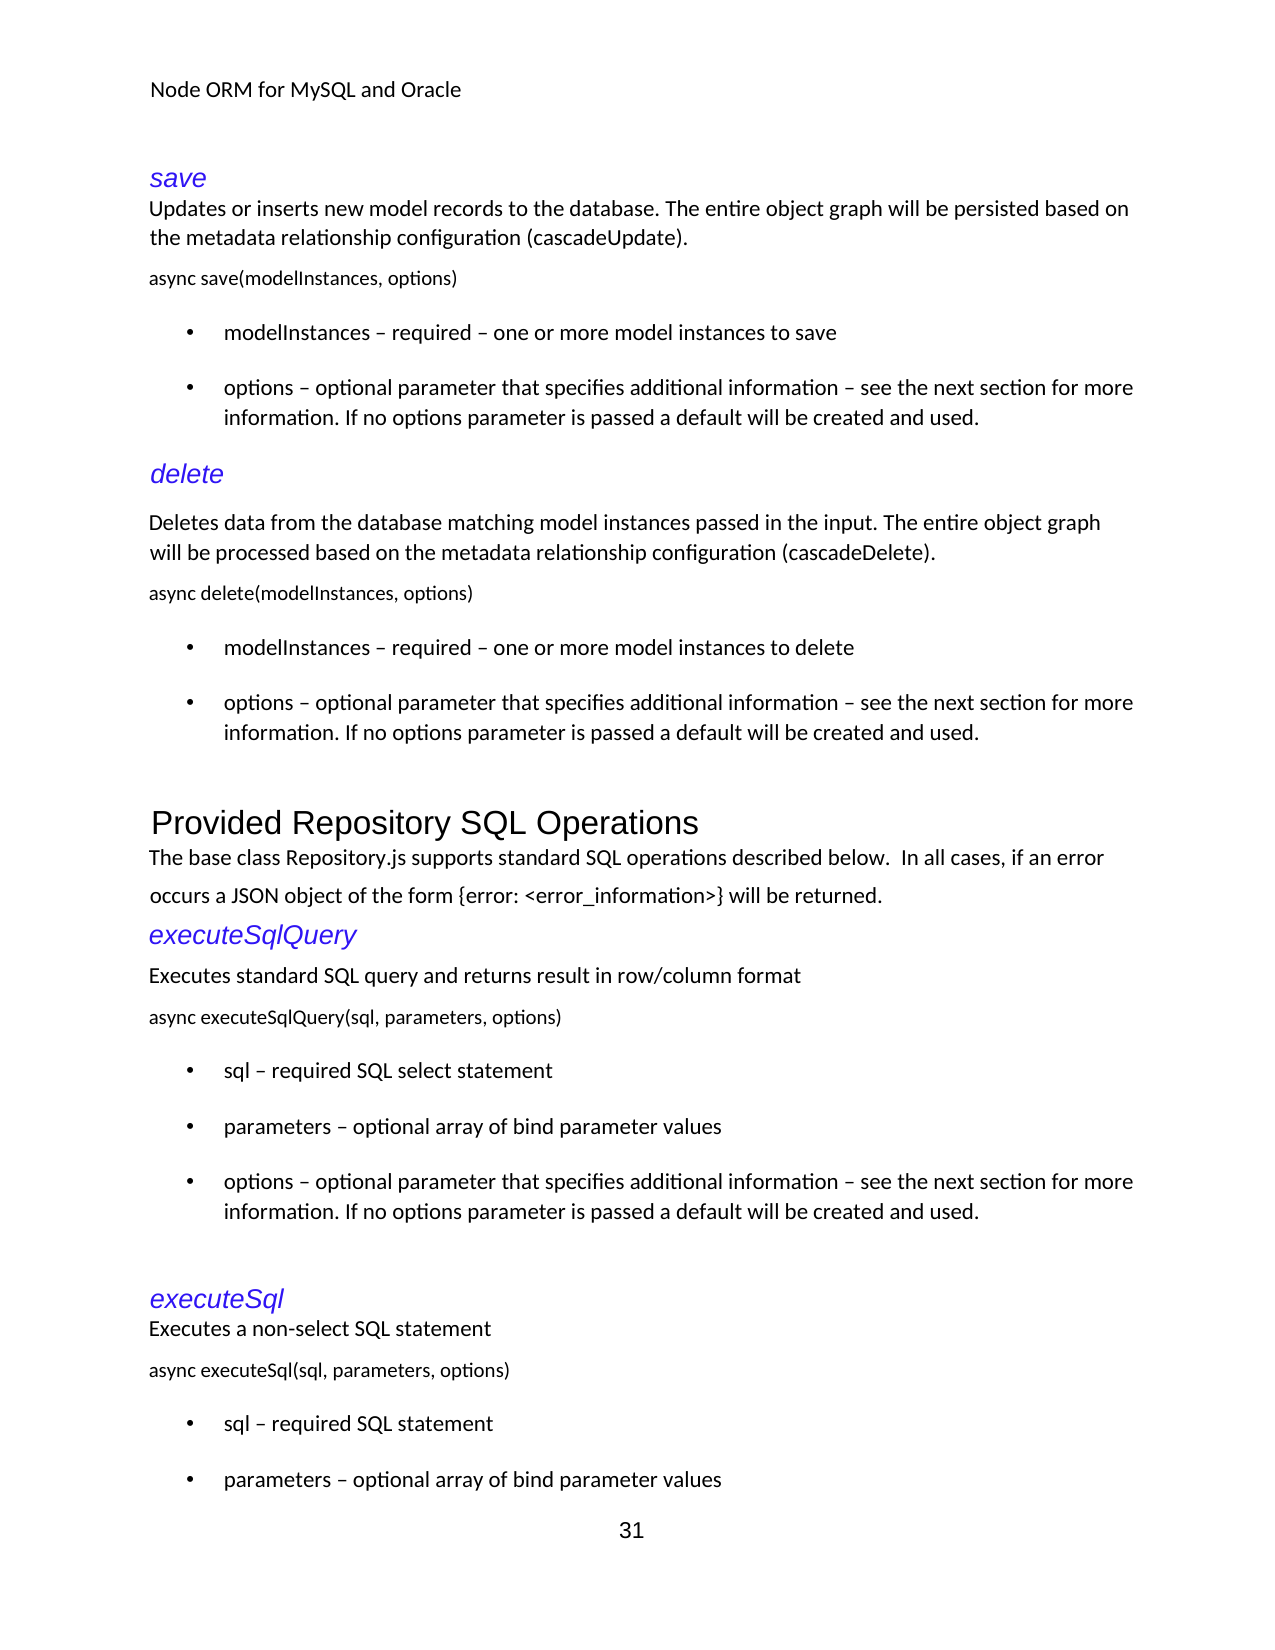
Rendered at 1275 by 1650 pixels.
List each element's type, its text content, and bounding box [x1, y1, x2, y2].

text async delete(modelInstances, options) [148, 581, 1143, 606]
subtitle save [149, 162, 1143, 194]
text Updates or inserts new model records to the database. The entire object graph will be persisted based on the metadata relationship configuration (cascadeUpdate). [148, 194, 1132, 252]
list options – optional parameter that specifies additional information – see the next section for more information. If no options parameter is passed a default will be created and used. [186, 1167, 1143, 1225]
text async executeSql(sql, parameters, options) [148, 1357, 1143, 1382]
text async save(modelInstances, options) [148, 265, 1143, 291]
list modelInstances – required – one or more model instances to delete [186, 633, 1143, 661]
list parameters – optional array of bind parameter values [186, 1112, 1143, 1140]
text Deletes data from the database matching model instances passed in the input. The entire object graph will be processed based on the metadata relationship configuration (cascadeDelete). [148, 508, 1132, 566]
text executeSqlQuery [148, 919, 1107, 950]
list options – optional parameter that specifies additional information – see the next section for more information. If no options parameter is passed a default will be created and used. [186, 688, 1143, 746]
list parameters – optional array of bind parameter values [186, 1465, 1143, 1493]
text Executes standard SQL query and returns result in row/column format [148, 962, 1132, 989]
list options – optional parameter that specifies additional information – see the next section for more information. If no options parameter is passed a default will be created and used. [186, 373, 1143, 431]
text The base class Repository.js supports standard SQL operations described below. In all cases, if an error occurs a JSON object of the form {error: <error_information>} will be returned. [148, 843, 1107, 909]
list sql – required SQL select statement [186, 1056, 1143, 1084]
text Executes a non-select SQL statement [148, 1314, 1132, 1343]
subtitle delete [150, 458, 303, 489]
text async executeSqlQuery(sql, parameters, options) [148, 1004, 1143, 1029]
subtitle executeSql [149, 1283, 1143, 1314]
list sql – required SQL statement [186, 1409, 1143, 1437]
list modelInstances – required – one or more model instances to save [186, 318, 1143, 346]
subtitle Provided Repository SQL Operations [151, 803, 1143, 841]
